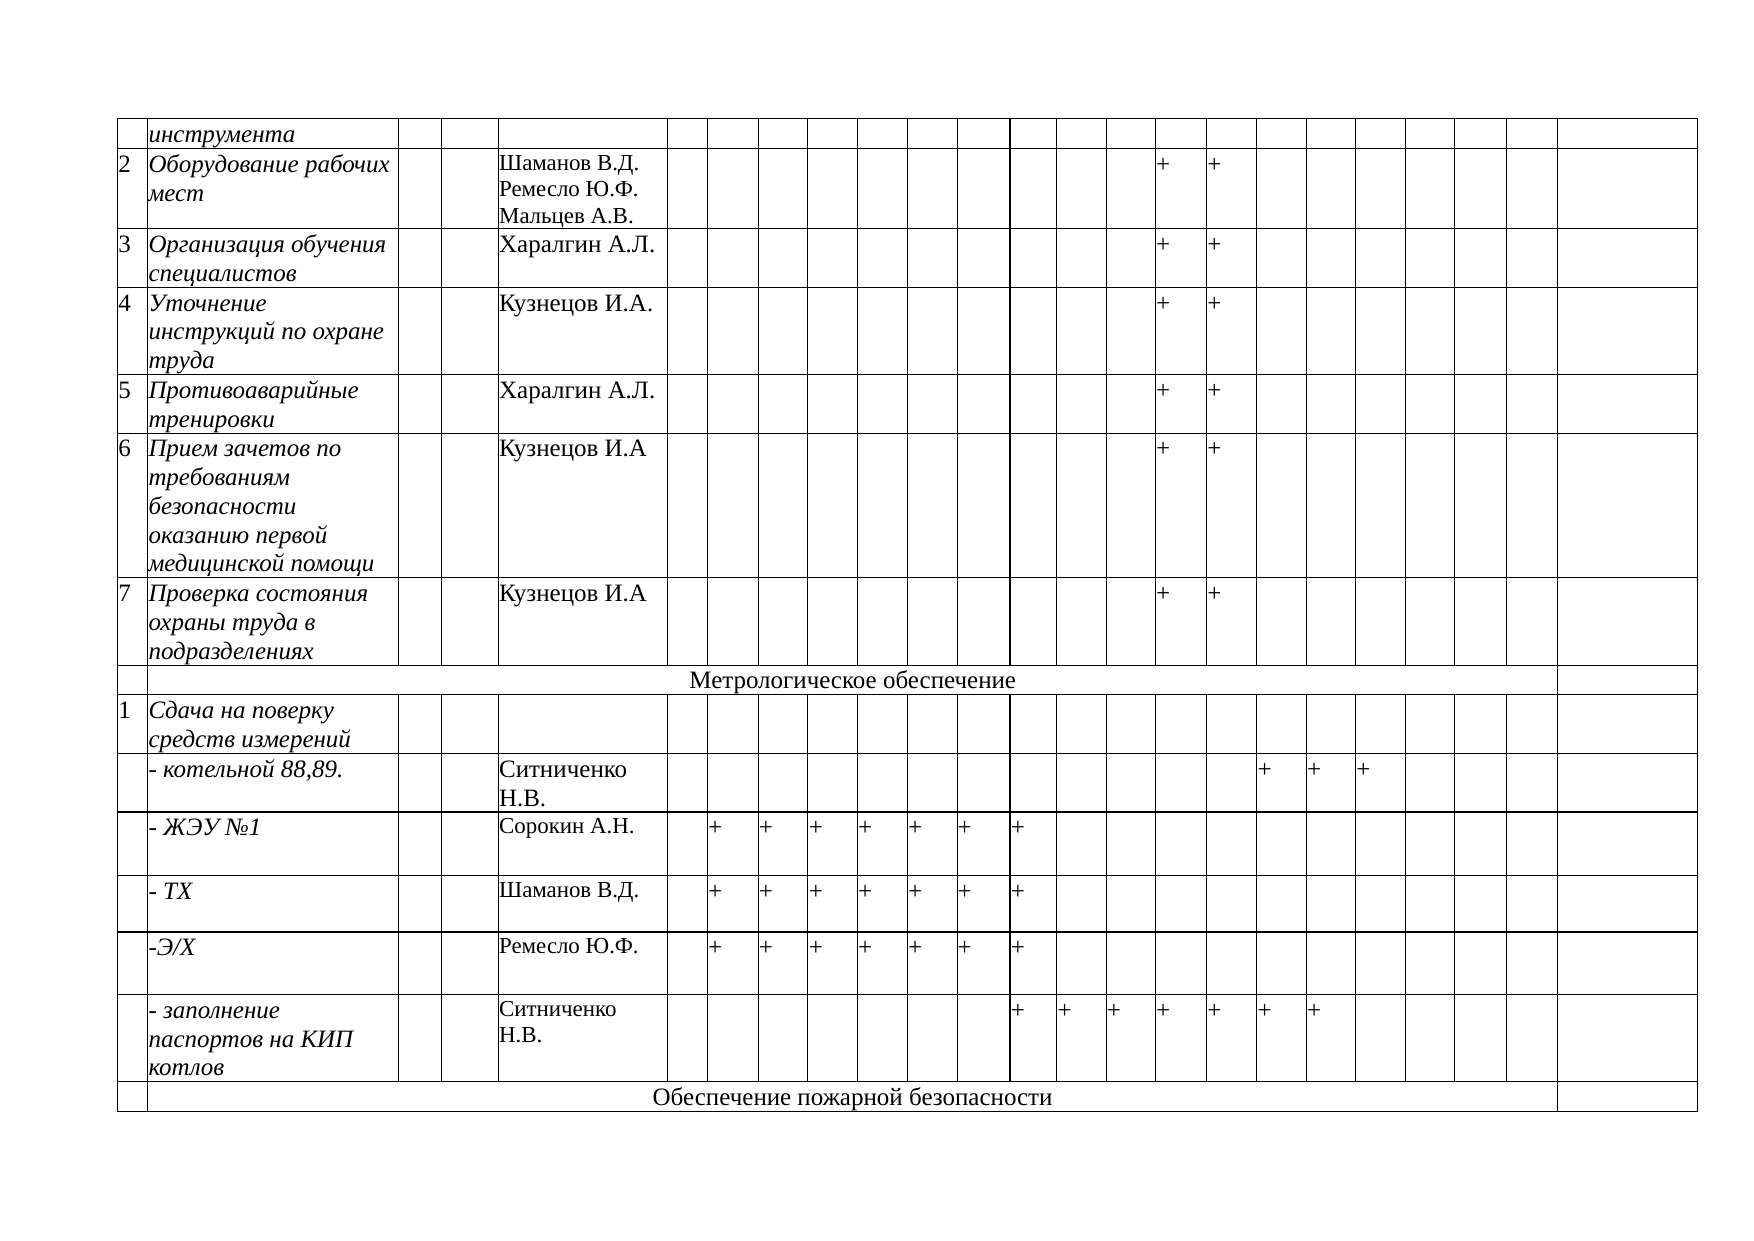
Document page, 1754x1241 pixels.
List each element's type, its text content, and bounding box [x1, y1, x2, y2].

table_cell [958, 754, 1009, 811]
table_cell [1356, 119, 1405, 148]
table_cell [1507, 578, 1557, 664]
table_cell [1156, 754, 1206, 811]
table_cell [1507, 375, 1557, 432]
table_cell [908, 375, 957, 432]
table_cell [908, 434, 957, 577]
table_cell Ремесло Ю.Ф. [499, 933, 667, 994]
table_cell [499, 119, 667, 148]
table_cell [1307, 119, 1355, 148]
table_cell [1011, 754, 1056, 811]
table_cell Ситниченко Н.В. [499, 754, 667, 811]
table_cell [958, 149, 1009, 228]
table_cell [668, 933, 707, 994]
table_cell [1455, 434, 1506, 577]
table_cell [1507, 813, 1557, 875]
table_cell [668, 995, 707, 1081]
table_cell + [808, 813, 857, 875]
table_cell [399, 578, 441, 664]
table_cell [1455, 149, 1506, 228]
table_cell + [1207, 995, 1256, 1081]
table_cell [1558, 995, 1697, 1081]
table_cell [399, 933, 441, 994]
table_cell [759, 578, 807, 664]
table_cell [1257, 119, 1306, 148]
table_cell [858, 288, 907, 374]
table_cell [1011, 149, 1056, 228]
table_cell [708, 149, 758, 228]
table_cell [708, 578, 758, 664]
table_cell + [858, 876, 907, 931]
table_cell + [958, 813, 1009, 875]
table_cell [708, 995, 758, 1081]
table_cell [1156, 933, 1206, 994]
table_cell + [1011, 813, 1056, 875]
table_cell [708, 288, 758, 374]
table_cell [1107, 119, 1155, 148]
table_cell [1558, 933, 1697, 994]
table_cell [399, 876, 441, 931]
table_cell Кузнецов И.А [499, 434, 667, 577]
table_cell [858, 434, 907, 577]
table_cell [1455, 119, 1506, 148]
table_cell + [958, 933, 1009, 994]
table_cell [1406, 229, 1454, 287]
table_cell [118, 933, 147, 994]
table_cell + [1257, 995, 1306, 1081]
table_cell [1455, 813, 1506, 875]
table_cell инструмента [148, 119, 398, 148]
table_cell [1455, 375, 1506, 432]
table_cell [1257, 434, 1306, 577]
table_cell [399, 754, 441, 811]
table_cell [958, 229, 1009, 287]
table_cell [908, 578, 957, 664]
table_cell [668, 119, 707, 148]
table_cell [668, 754, 707, 811]
table_cell [708, 695, 758, 753]
table_cell [442, 695, 498, 753]
table_cell + [1156, 288, 1206, 374]
table_cell [1307, 288, 1355, 374]
table_cell [708, 229, 758, 287]
table_cell [1257, 695, 1306, 753]
table_cell [759, 695, 807, 753]
table_cell + [908, 933, 957, 994]
table_cell [1107, 695, 1155, 753]
table_cell [1057, 933, 1106, 994]
table_cell [1455, 578, 1506, 664]
table_cell [118, 754, 147, 811]
table_cell [668, 229, 707, 287]
table_cell [1356, 288, 1405, 374]
table_cell Противоаварийные тренировки [148, 375, 398, 432]
table_cell [1558, 288, 1697, 374]
table_cell [442, 229, 498, 287]
table_cell [1406, 933, 1454, 994]
table_cell [1406, 695, 1454, 753]
table_cell + [759, 933, 807, 994]
table_cell [668, 876, 707, 931]
table_cell Уточнение инструкций по охране труда [148, 288, 398, 374]
table_cell [858, 149, 907, 228]
table_cell + [1156, 149, 1206, 228]
table_cell [759, 434, 807, 577]
table_cell [1156, 813, 1206, 875]
table_cell [1307, 695, 1355, 753]
table_cell [1207, 119, 1256, 148]
table_cell + [708, 813, 758, 875]
table_cell [958, 119, 1009, 148]
table_cell + [1156, 229, 1206, 287]
table_cell [1406, 149, 1454, 228]
table_cell [1356, 149, 1405, 228]
table_cell [668, 288, 707, 374]
table_cell + [1307, 754, 1355, 811]
table_cell [908, 995, 957, 1081]
table_cell [1257, 375, 1306, 432]
table_cell [1207, 695, 1256, 753]
table_cell [1011, 288, 1056, 374]
table_cell + [1207, 434, 1256, 577]
table_cell [1558, 666, 1697, 694]
table_cell [708, 434, 758, 577]
table_cell [1406, 578, 1454, 664]
table_cell [808, 229, 857, 287]
table_cell 3 [118, 229, 147, 287]
table_cell + [808, 876, 857, 931]
table_cell + [858, 813, 907, 875]
table_cell [399, 119, 441, 148]
table_cell [858, 695, 907, 753]
table_cell - ЖЭУ №1 [148, 813, 398, 875]
table_cell [1455, 933, 1506, 994]
table_cell [1558, 375, 1697, 432]
table_cell 2 [118, 149, 147, 228]
table_cell [399, 995, 441, 1081]
table_cell Харалгин А.Л. [499, 375, 667, 432]
table_cell [1207, 754, 1256, 811]
table_cell [1011, 578, 1056, 664]
table_cell + [1057, 995, 1106, 1081]
table_cell + [858, 933, 907, 994]
table_cell [399, 813, 441, 875]
table_cell [1011, 695, 1056, 753]
table_cell [1257, 288, 1306, 374]
table_cell [1356, 933, 1405, 994]
table_cell [1307, 813, 1355, 875]
table_cell [668, 149, 707, 228]
table_cell [1558, 754, 1697, 811]
table_cell - ТХ [148, 876, 398, 931]
table_cell [1558, 229, 1697, 287]
table_cell [908, 754, 957, 811]
table_cell [118, 876, 147, 931]
table_cell [1107, 754, 1155, 811]
table_cell [1057, 578, 1106, 664]
table_cell [1507, 434, 1557, 577]
table_cell + [1207, 149, 1256, 228]
table_cell [1558, 1082, 1697, 1111]
table_cell [118, 666, 147, 694]
table_cell [759, 149, 807, 228]
table_cell [808, 119, 857, 148]
table_cell [1156, 119, 1206, 148]
table_cell + [759, 813, 807, 875]
table_cell 1 [118, 695, 147, 753]
table_cell [442, 813, 498, 875]
table_cell [808, 578, 857, 664]
table_cell [399, 434, 441, 577]
table_cell [442, 119, 498, 148]
table_cell [442, 876, 498, 931]
table_cell [1356, 813, 1405, 875]
table_cell + [1011, 876, 1056, 931]
table_cell [1507, 149, 1557, 228]
table_cell [1057, 695, 1106, 753]
table_cell [1057, 375, 1106, 432]
table_cell + [1011, 933, 1056, 994]
table_cell + [1156, 375, 1206, 432]
table_cell + [1207, 375, 1256, 432]
table_cell [1507, 229, 1557, 287]
table_cell [442, 754, 498, 811]
table_cell + [808, 933, 857, 994]
table_cell + [1156, 434, 1206, 577]
table_cell [858, 229, 907, 287]
table_cell [1356, 876, 1405, 931]
table_cell [1558, 578, 1697, 664]
table_cell [1558, 149, 1697, 228]
table_cell [1257, 578, 1306, 664]
table_cell [1507, 933, 1557, 994]
table_cell [1307, 434, 1355, 577]
table_cell [1406, 119, 1454, 148]
table_cell [399, 375, 441, 432]
table_cell [1356, 229, 1405, 287]
table_cell Сорокин А.Н. [499, 813, 667, 875]
table_cell [1507, 288, 1557, 374]
table_cell [118, 1082, 147, 1111]
table_cell 7 [118, 578, 147, 664]
table_cell Организация обучения специалистов [148, 229, 398, 287]
table_cell [118, 119, 147, 148]
table_cell Ситниченко Н.В. [499, 995, 667, 1081]
table_cell + [1011, 995, 1056, 1081]
table_cell [1307, 578, 1355, 664]
table_cell [668, 434, 707, 577]
table_cell [399, 149, 441, 228]
table_cell [759, 119, 807, 148]
table_cell [908, 288, 957, 374]
table_cell [499, 695, 667, 753]
table_cell + [908, 813, 957, 875]
table_cell + [708, 933, 758, 994]
table_cell [1107, 149, 1155, 228]
table_cell [1011, 375, 1056, 432]
table_cell [1356, 995, 1405, 1081]
table_cell [1507, 995, 1557, 1081]
table_cell [858, 754, 907, 811]
table_cell [1257, 149, 1306, 228]
table_cell + [759, 876, 807, 931]
table_cell + [1307, 995, 1355, 1081]
table_cell + [958, 876, 1009, 931]
table_cell [1455, 995, 1506, 1081]
table_cell [1107, 933, 1155, 994]
table_cell + [1207, 229, 1256, 287]
table_cell [1406, 876, 1454, 931]
table_cell [1406, 375, 1454, 432]
table_cell [1507, 695, 1557, 753]
table_cell [1307, 149, 1355, 228]
table_cell [808, 434, 857, 577]
table_cell [908, 149, 957, 228]
table_cell [399, 229, 441, 287]
table_cell + [1356, 754, 1405, 811]
table_cell [1257, 229, 1306, 287]
table_cell [1406, 995, 1454, 1081]
table_cell Метрологическое обеспечение [148, 666, 1557, 694]
table_cell 5 [118, 375, 147, 432]
table_cell [759, 229, 807, 287]
table_cell [1455, 288, 1506, 374]
table_cell [1057, 229, 1106, 287]
table_cell Шаманов В.Д. [499, 876, 667, 931]
table_cell + [1107, 995, 1155, 1081]
table_cell [1057, 434, 1106, 577]
table_cell [1507, 119, 1557, 148]
table_cell [442, 288, 498, 374]
table_cell [1057, 149, 1106, 228]
table_cell - котельной 88,89. [148, 754, 398, 811]
table_cell [1156, 695, 1206, 753]
table_cell [1057, 813, 1106, 875]
table_cell -Э/Х [148, 933, 398, 994]
table_cell [1107, 434, 1155, 577]
table_cell [958, 695, 1009, 753]
table_cell [1107, 578, 1155, 664]
table_cell [1257, 933, 1306, 994]
table_cell [668, 813, 707, 875]
table_cell [808, 149, 857, 228]
table_cell [668, 578, 707, 664]
table_cell [858, 578, 907, 664]
table_cell [1057, 876, 1106, 931]
table_cell [1558, 876, 1697, 931]
table_cell [1455, 876, 1506, 931]
table_cell [442, 375, 498, 432]
table_cell [708, 119, 758, 148]
table_cell [1307, 375, 1355, 432]
table_cell [1356, 375, 1405, 432]
table_cell [1057, 288, 1106, 374]
table_cell [808, 375, 857, 432]
table_cell [1057, 754, 1106, 811]
table_cell [858, 995, 907, 1081]
table_cell [1307, 933, 1355, 994]
table_cell [759, 754, 807, 811]
table_cell + [708, 876, 758, 931]
table_cell 6 [118, 434, 147, 577]
table_cell Кузнецов И.А. [499, 288, 667, 374]
table_cell Прием зачетов по требованиям безопасности оказанию первой медицинской помощи [148, 434, 398, 577]
table_cell + [1156, 995, 1206, 1081]
table_cell [1107, 375, 1155, 432]
table_cell + [1257, 754, 1306, 811]
table_cell [1107, 813, 1155, 875]
table_cell [1356, 434, 1405, 577]
table_cell [1558, 813, 1697, 875]
table_cell [442, 149, 498, 228]
table_cell Сдача на поверку средств измерений [148, 695, 398, 753]
table_cell [1107, 288, 1155, 374]
table_cell [442, 995, 498, 1081]
table_cell [759, 375, 807, 432]
table_cell [808, 288, 857, 374]
table_cell + [1207, 578, 1256, 664]
table_cell Кузнецов И.А [499, 578, 667, 664]
table_cell [668, 375, 707, 432]
table_cell 4 [118, 288, 147, 374]
table_cell [1307, 229, 1355, 287]
table_cell [1011, 434, 1056, 577]
table_cell [858, 375, 907, 432]
table_cell [958, 288, 1009, 374]
table_cell [908, 229, 957, 287]
table_cell [1107, 876, 1155, 931]
table_cell [668, 695, 707, 753]
table_cell + [1156, 578, 1206, 664]
table_cell [1207, 933, 1256, 994]
table_cell Проверка состояния охраны труда в подразделениях [148, 578, 398, 664]
table_cell [1406, 813, 1454, 875]
table_cell [958, 375, 1009, 432]
table_cell [958, 434, 1009, 577]
table_cell Харалгин А.Л. [499, 229, 667, 287]
table_cell [759, 288, 807, 374]
table_cell [958, 995, 1009, 1081]
table_cell [1406, 434, 1454, 577]
table_cell [399, 288, 441, 374]
table_cell Шаманов В.Д. Ремесло Ю.Ф. Мальцев А.В. [499, 149, 667, 228]
table_cell [1558, 119, 1697, 148]
table_cell [1011, 229, 1056, 287]
table_cell [908, 119, 957, 148]
table_cell [118, 813, 147, 875]
table_cell + [908, 876, 957, 931]
table_cell [808, 754, 857, 811]
table_cell [1455, 229, 1506, 287]
table_cell [1558, 695, 1697, 753]
table_cell [442, 933, 498, 994]
table_cell [1107, 229, 1155, 287]
table_cell [1257, 876, 1306, 931]
table_cell [399, 695, 441, 753]
table_cell [1057, 119, 1106, 148]
table_cell [1455, 754, 1506, 811]
table_cell Оборудование рабочих мест [148, 149, 398, 228]
table_cell [1455, 695, 1506, 753]
table_cell [442, 578, 498, 664]
table_cell [1307, 876, 1355, 931]
table_cell [958, 578, 1009, 664]
table_cell Обеспечение пожарной безопасности [148, 1082, 1557, 1111]
table_cell [442, 434, 498, 577]
table_cell [118, 995, 147, 1081]
table_cell [908, 695, 957, 753]
table_cell [708, 754, 758, 811]
table_cell [1156, 876, 1206, 931]
table_cell [1356, 578, 1405, 664]
table_cell [1257, 813, 1306, 875]
table_cell [1406, 754, 1454, 811]
table_cell [808, 695, 857, 753]
table_cell [708, 375, 758, 432]
table_cell + [1207, 288, 1256, 374]
table_cell [1207, 876, 1256, 931]
table_cell [808, 995, 857, 1081]
table_cell [1406, 288, 1454, 374]
table_cell [1356, 695, 1405, 753]
table_cell [1207, 813, 1256, 875]
table_cell - заполнение паспортов на КИП котлов [148, 995, 398, 1081]
table_cell [1011, 119, 1056, 148]
table_cell [1507, 754, 1557, 811]
table_cell [1558, 434, 1697, 577]
table_cell [759, 995, 807, 1081]
table_cell [1507, 876, 1557, 931]
table_cell [858, 119, 907, 148]
